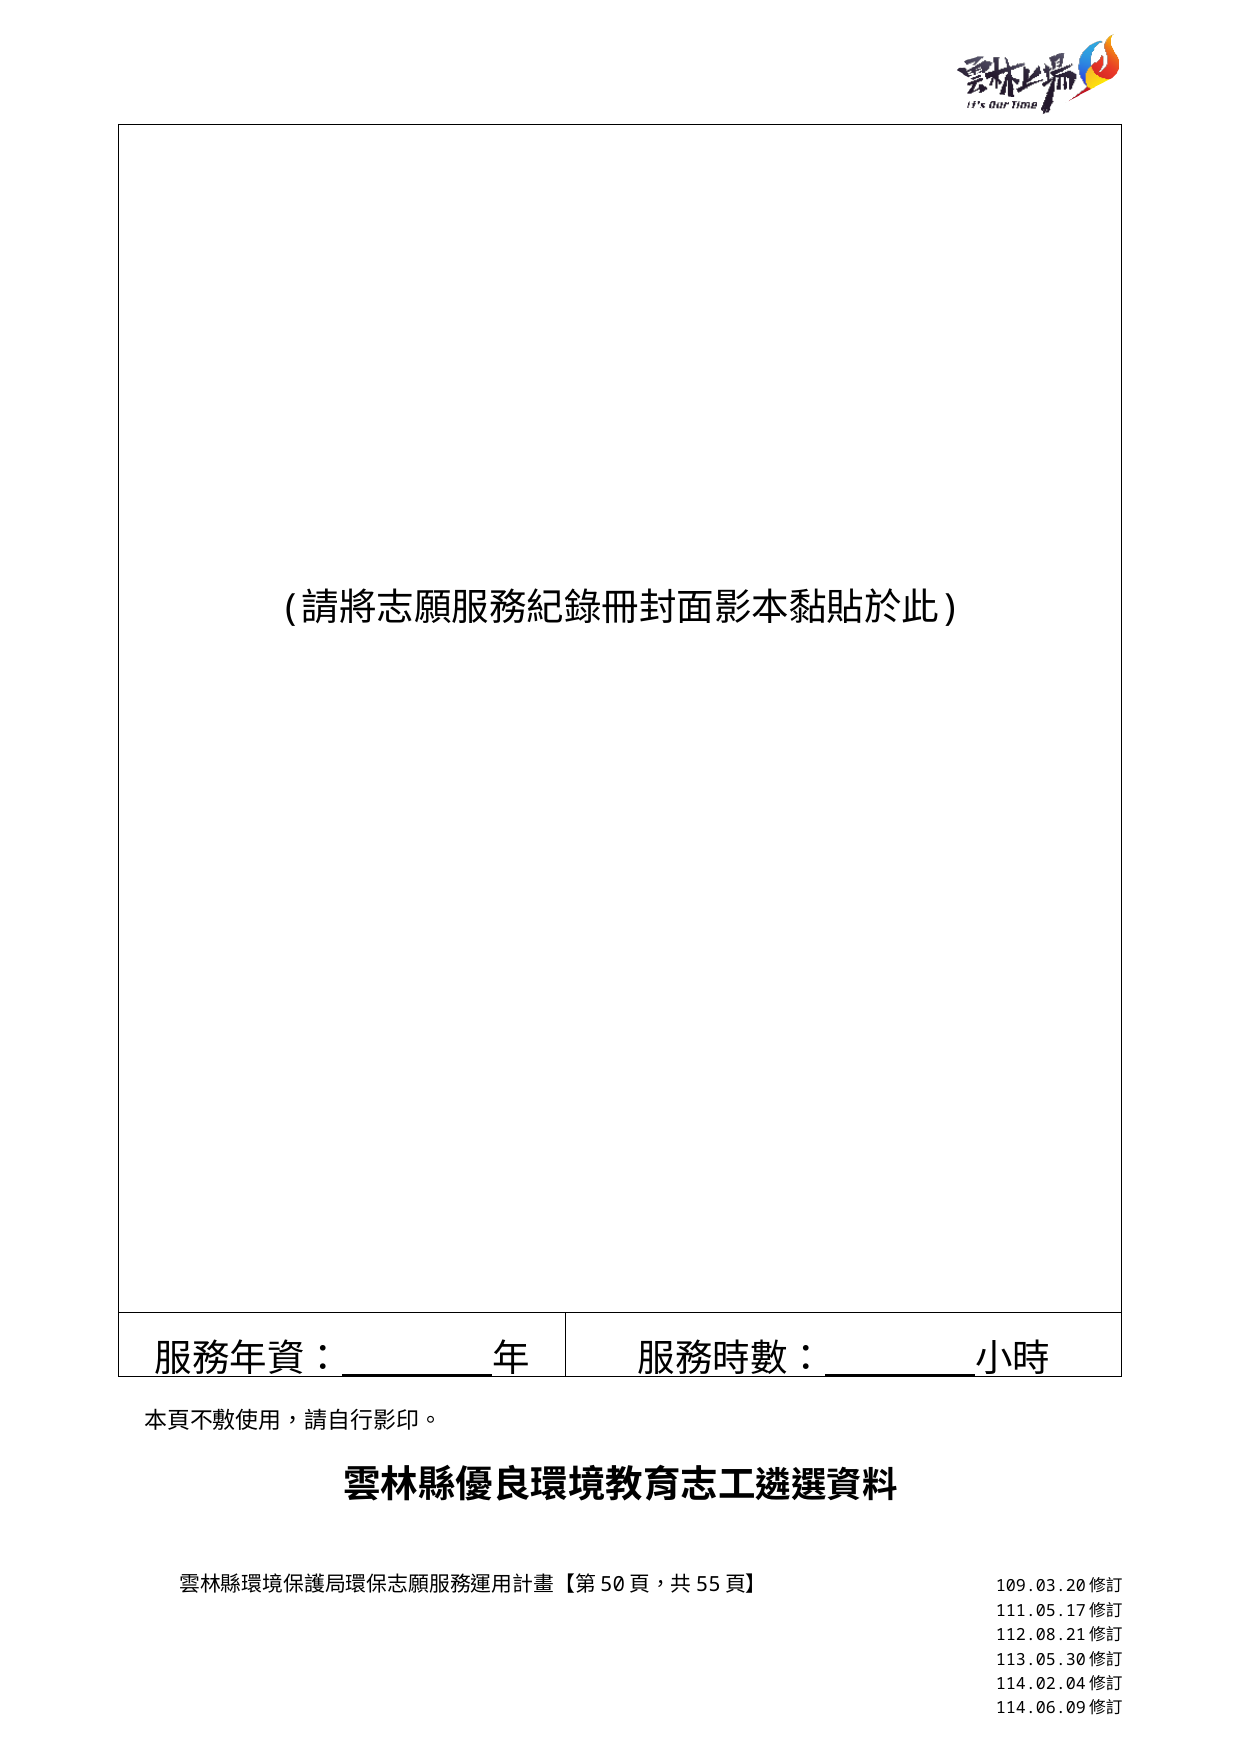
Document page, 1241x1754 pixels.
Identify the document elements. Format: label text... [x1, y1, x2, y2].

table_cell 服務年資： 年 [119, 1313, 565, 1376]
text 本頁不敷使用，請自行影印。 [118, 1377, 1122, 1439]
table_cell 服務時數： 小時 [566, 1313, 1121, 1376]
text 雲林縣優良環境教育志工遴選資料 [118, 1439, 1122, 1502]
table_cell (請將志願服務紀錄冊封面影本黏貼於此) [119, 125, 1121, 1312]
